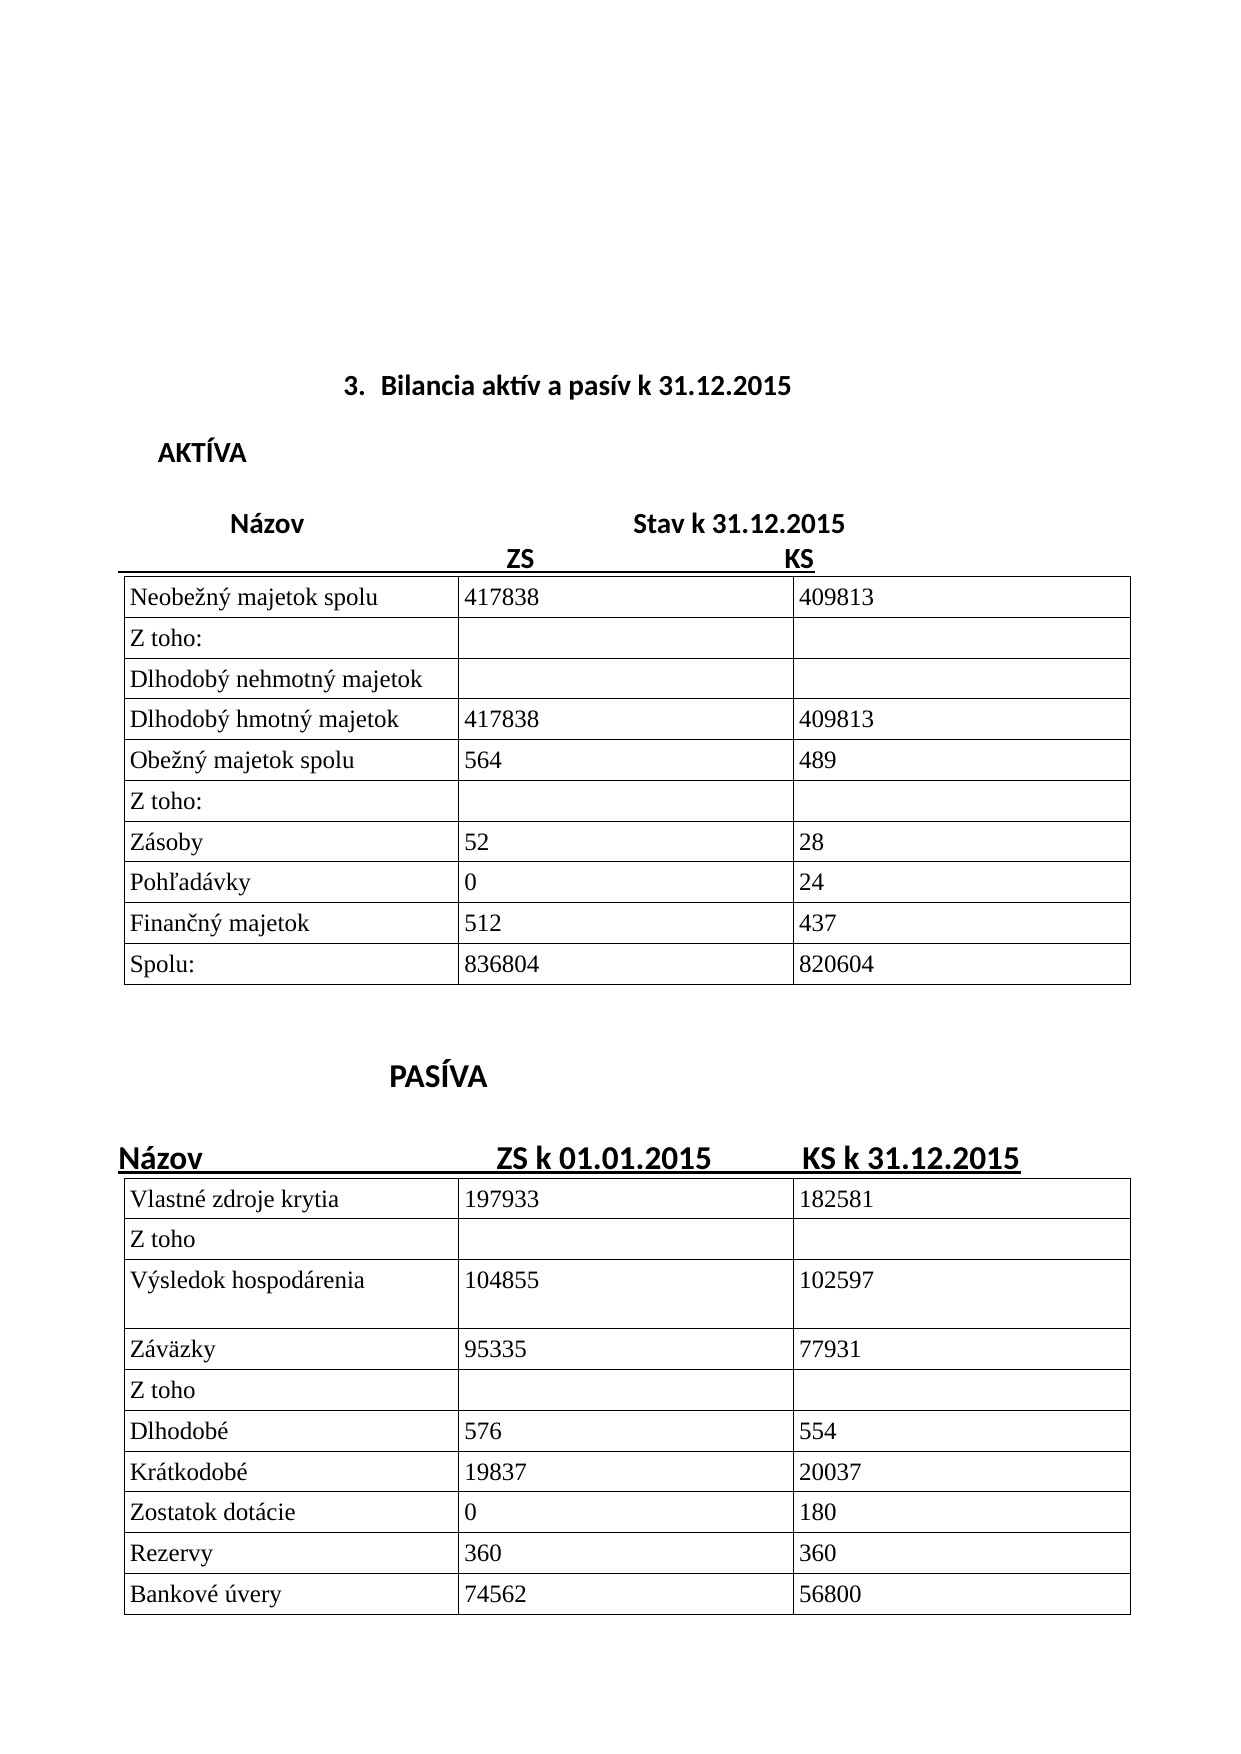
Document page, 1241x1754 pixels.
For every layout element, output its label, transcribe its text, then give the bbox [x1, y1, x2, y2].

table_cell Zostatok dotácie [125, 1492, 458, 1532]
table_cell [794, 659, 1130, 698]
table_cell 52 [459, 822, 793, 861]
table_header 409813 [794, 577, 1130, 617]
table_cell 180 [794, 1492, 1130, 1532]
table_cell 95335 [459, 1329, 793, 1369]
table_header 417838 [459, 577, 793, 617]
table_cell Dlhodobý hmotný majetok [125, 699, 458, 739]
table_cell [459, 1370, 793, 1410]
table_cell Finančný majetok [125, 903, 458, 943]
table_cell [459, 659, 793, 698]
table_cell 77931 [794, 1329, 1130, 1369]
text AKTÍVA [118, 434, 1122, 469]
table_cell [459, 618, 793, 658]
table_cell 409813 [794, 699, 1130, 739]
table_cell Krátkodobé [125, 1452, 458, 1491]
table_cell [459, 781, 793, 821]
table_cell Dlhodobé [125, 1411, 458, 1451]
table_cell Spolu: [125, 944, 458, 983]
table_cell 564 [459, 740, 793, 780]
table_cell 28 [794, 822, 1130, 861]
table_cell 20037 [794, 1452, 1130, 1491]
table_cell 0 [459, 1492, 793, 1532]
table_cell [794, 1219, 1130, 1259]
table_cell [794, 1370, 1130, 1410]
table_cell Bankové úvery [125, 1574, 458, 1613]
table_cell 56800 [794, 1574, 1130, 1613]
table_cell Pohľadávky [125, 862, 458, 902]
table_header Vlastné zdroje krytia [125, 1179, 458, 1218]
table_cell 836804 [459, 944, 793, 983]
table_cell 820604 [794, 944, 1130, 983]
list Bilancia aktív a pasív k 31.12.2015 [343, 367, 1122, 403]
text Názov Stav k 31.12.2015 [118, 505, 1122, 541]
table_cell [459, 1219, 793, 1259]
table_cell 576 [459, 1411, 793, 1451]
table_cell [794, 618, 1130, 658]
table_cell Z toho [125, 1370, 458, 1410]
text Názov ZS k 01.01.2015 KS k 31.12.2015 [118, 1137, 1122, 1177]
table_cell Záväzky [125, 1329, 458, 1369]
table_cell Z toho: [125, 618, 458, 658]
table_cell 104855 [459, 1260, 793, 1328]
table_cell Zásoby [125, 822, 458, 861]
table_cell 102597 [794, 1260, 1130, 1328]
text PASÍVA [118, 1055, 1122, 1096]
table_cell 24 [794, 862, 1130, 902]
table_cell 437 [794, 903, 1130, 943]
table_cell 554 [794, 1411, 1130, 1451]
table_cell 19837 [459, 1452, 793, 1491]
table_cell Obežný majetok spolu [125, 740, 458, 780]
table_cell 360 [794, 1533, 1130, 1573]
text ZS KS [118, 541, 1122, 576]
table_cell Rezervy [125, 1533, 458, 1573]
table_cell 512 [459, 903, 793, 943]
table_cell Z toho [125, 1219, 458, 1259]
table_cell Dlhodobý nehmotný majetok [125, 659, 458, 698]
table_cell [794, 781, 1130, 821]
table_cell 0 [459, 862, 793, 902]
table_header Neobežný majetok spolu [125, 577, 458, 617]
table_cell 417838 [459, 699, 793, 739]
table_header 182581 [794, 1179, 1130, 1218]
table_header 197933 [459, 1179, 793, 1218]
table_cell Výsledok hospodárenia [125, 1260, 458, 1328]
table_cell 74562 [459, 1574, 793, 1613]
table_cell 489 [794, 740, 1130, 780]
table_cell Z toho: [125, 781, 458, 821]
table_cell 360 [459, 1533, 793, 1573]
